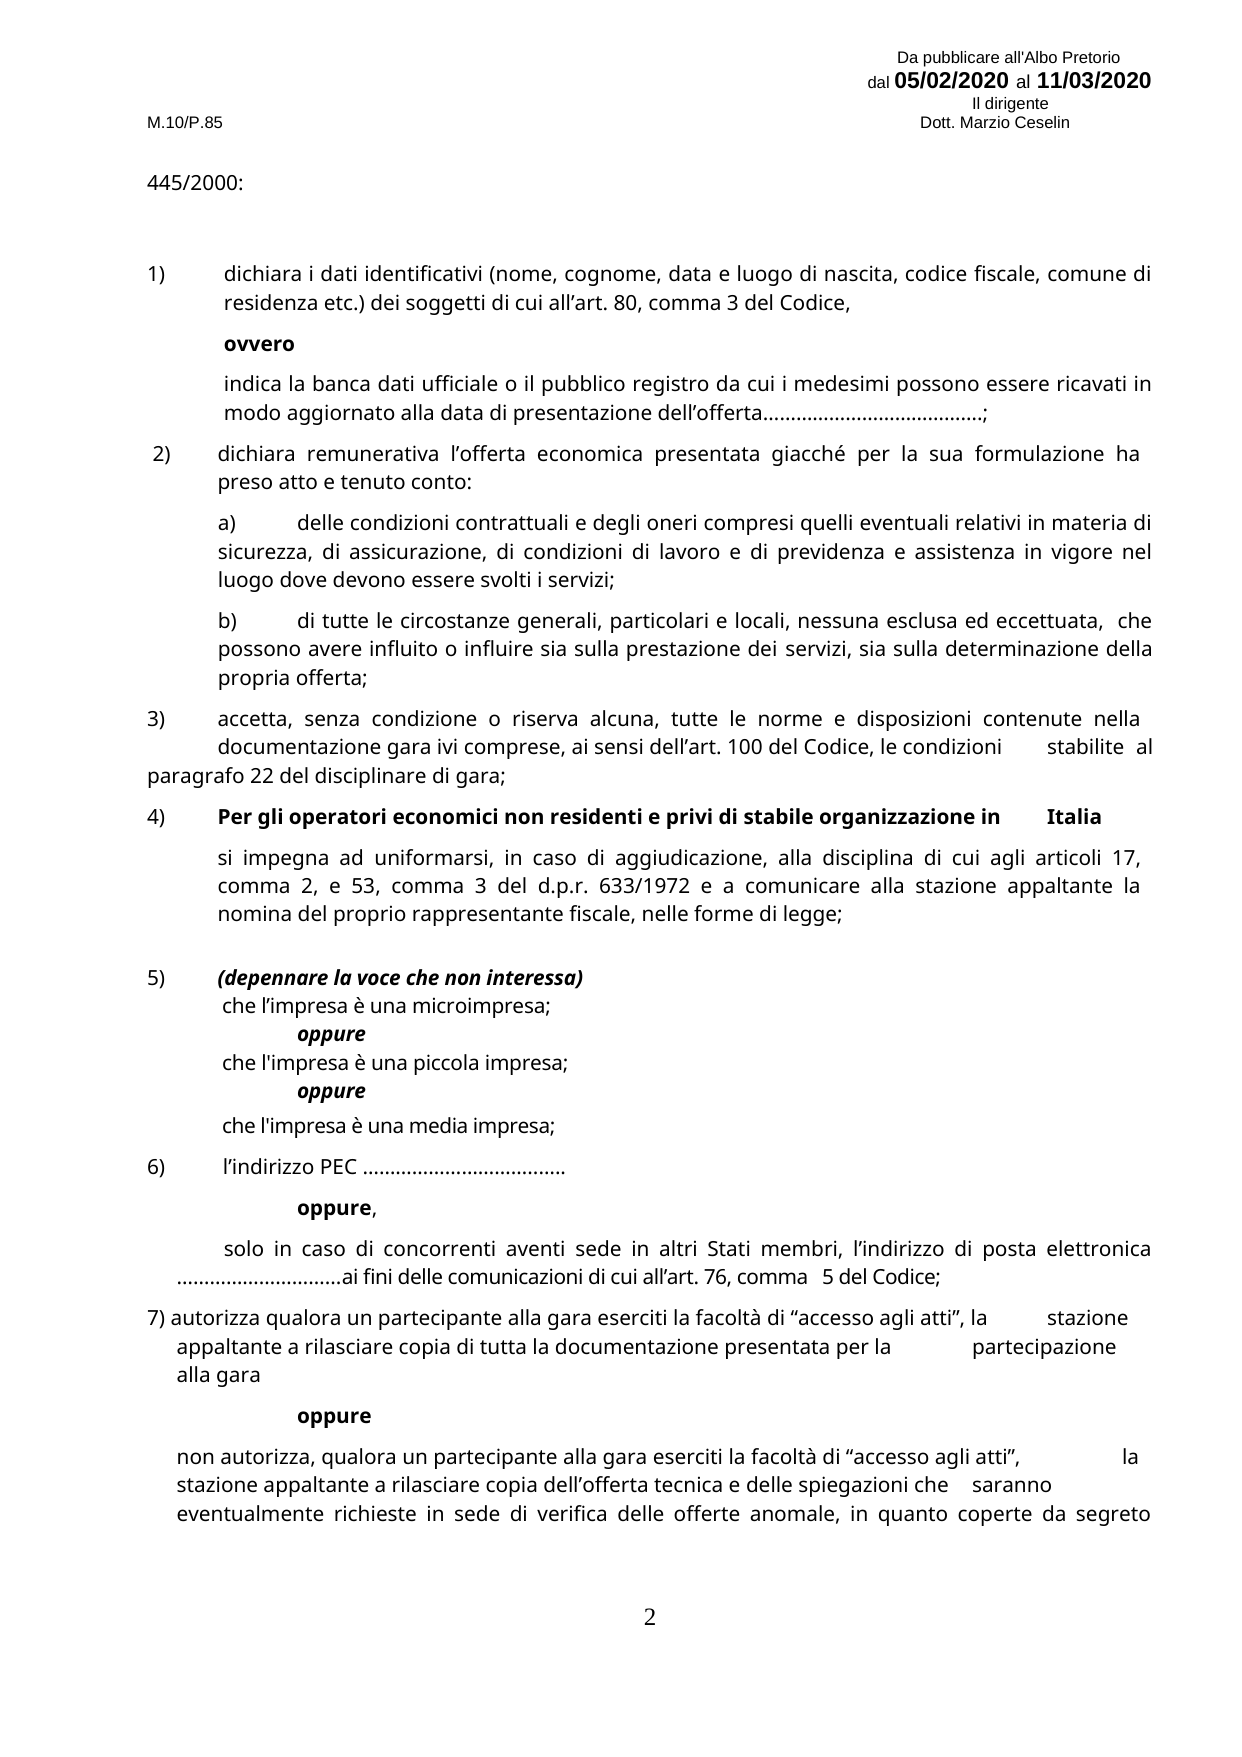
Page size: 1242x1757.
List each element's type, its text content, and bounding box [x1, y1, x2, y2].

list solo in caso di concorrenti aventi sede in altri Stati membri, l’indirizzo di posta elettronica ………………………...ai fini delle comunicazioni di cui all’art. 76, comma 5 del Codice; [147, 1234, 1153, 1291]
list non autorizza, qualora un partecipante alla gara eserciti la facoltà di “accesso agli atti”, la stazione appaltante a rilasciare copia dell’offerta tecnica e delle spiegazioni che saranno eventualmente richieste in sede di verifica delle offerte anomale, in quanto coperte da segreto [147, 1442, 1153, 1527]
text indica la banca dati ufficiale o il pubblico registro da cui i medesimi possono essere ricavati in modo aggiornato alla data di presentazione dell’offerta………………………………….; [147, 369, 1153, 426]
list 7) autorizza qualora un partecipante alla gara eserciti la facoltà di “accesso agli atti”, la stazione appaltante a rilasciare copia di tutta la documentazione presentata per la partecipazione alla gara [147, 1303, 1153, 1389]
text 1) dichiara i dati identificativi (nome, cognome, data e luogo di nascita, codice fiscale, comune di residenza etc.) dei soggetti di cui all’art. 80, comma 3 del Codice, [147, 259, 1153, 316]
text che l'impresa è una media impresa; [147, 1111, 1153, 1139]
text che l'impresa è una piccola impresa; [194, 1048, 1153, 1076]
text 2) dichiara remunerativa l’offerta economica presentata giacché per la sua formulazione ha preso atto e tenuto conto: [147, 439, 1153, 496]
text oppure [147, 1019, 1153, 1048]
text 445/2000: [147, 168, 1153, 196]
list oppure [147, 1401, 1153, 1429]
text 3) accetta, senza condizione o riserva alcuna, tutte le norme e disposizioni contenute nella documentazione gara ivi comprese, ai sensi dell’art. 100 del Codice, le condizioni stabilite al paragrafo 22 del disciplinare di gara; [147, 704, 1153, 789]
list si impegna ad uniformarsi, in caso di aggiudicazione, alla disciplina di cui agli articoli 17, comma 2, e 53, comma 3 del d.p.r. 633/1972 e a comunicare alla stazione appaltante la nomina del proprio rappresentante fiscale, nelle forme di legge; [147, 843, 1153, 928]
text oppure [147, 1076, 1153, 1105]
text 5) (depennare la voce che non interessa) [147, 963, 1153, 991]
list 4) Per gli operatori economici non residenti e privi di stabile organizzazione in Italia [147, 802, 1153, 830]
text ovvero [147, 329, 1153, 357]
text che l’impresa è una microimpresa; [194, 991, 1153, 1019]
list oppure, [147, 1193, 1153, 1221]
text 6) l’indirizzo PEC …………………………..….. [147, 1152, 1153, 1181]
list b) di tutte le circostanze generali, particolari e locali, nessuna esclusa ed eccettuata, che possono avere influito o influire sia sulla prestazione dei servizi, sia sulla determinazione della propria offerta; [218, 606, 1153, 691]
list a) delle condizioni contrattuali e degli oneri compresi quelli eventuali relativi in materia di sicurezza, di assicurazione, di condizioni di lavoro e di previdenza e assistenza in vigore nel luogo dove devono essere svolti i servizi; [218, 508, 1153, 594]
